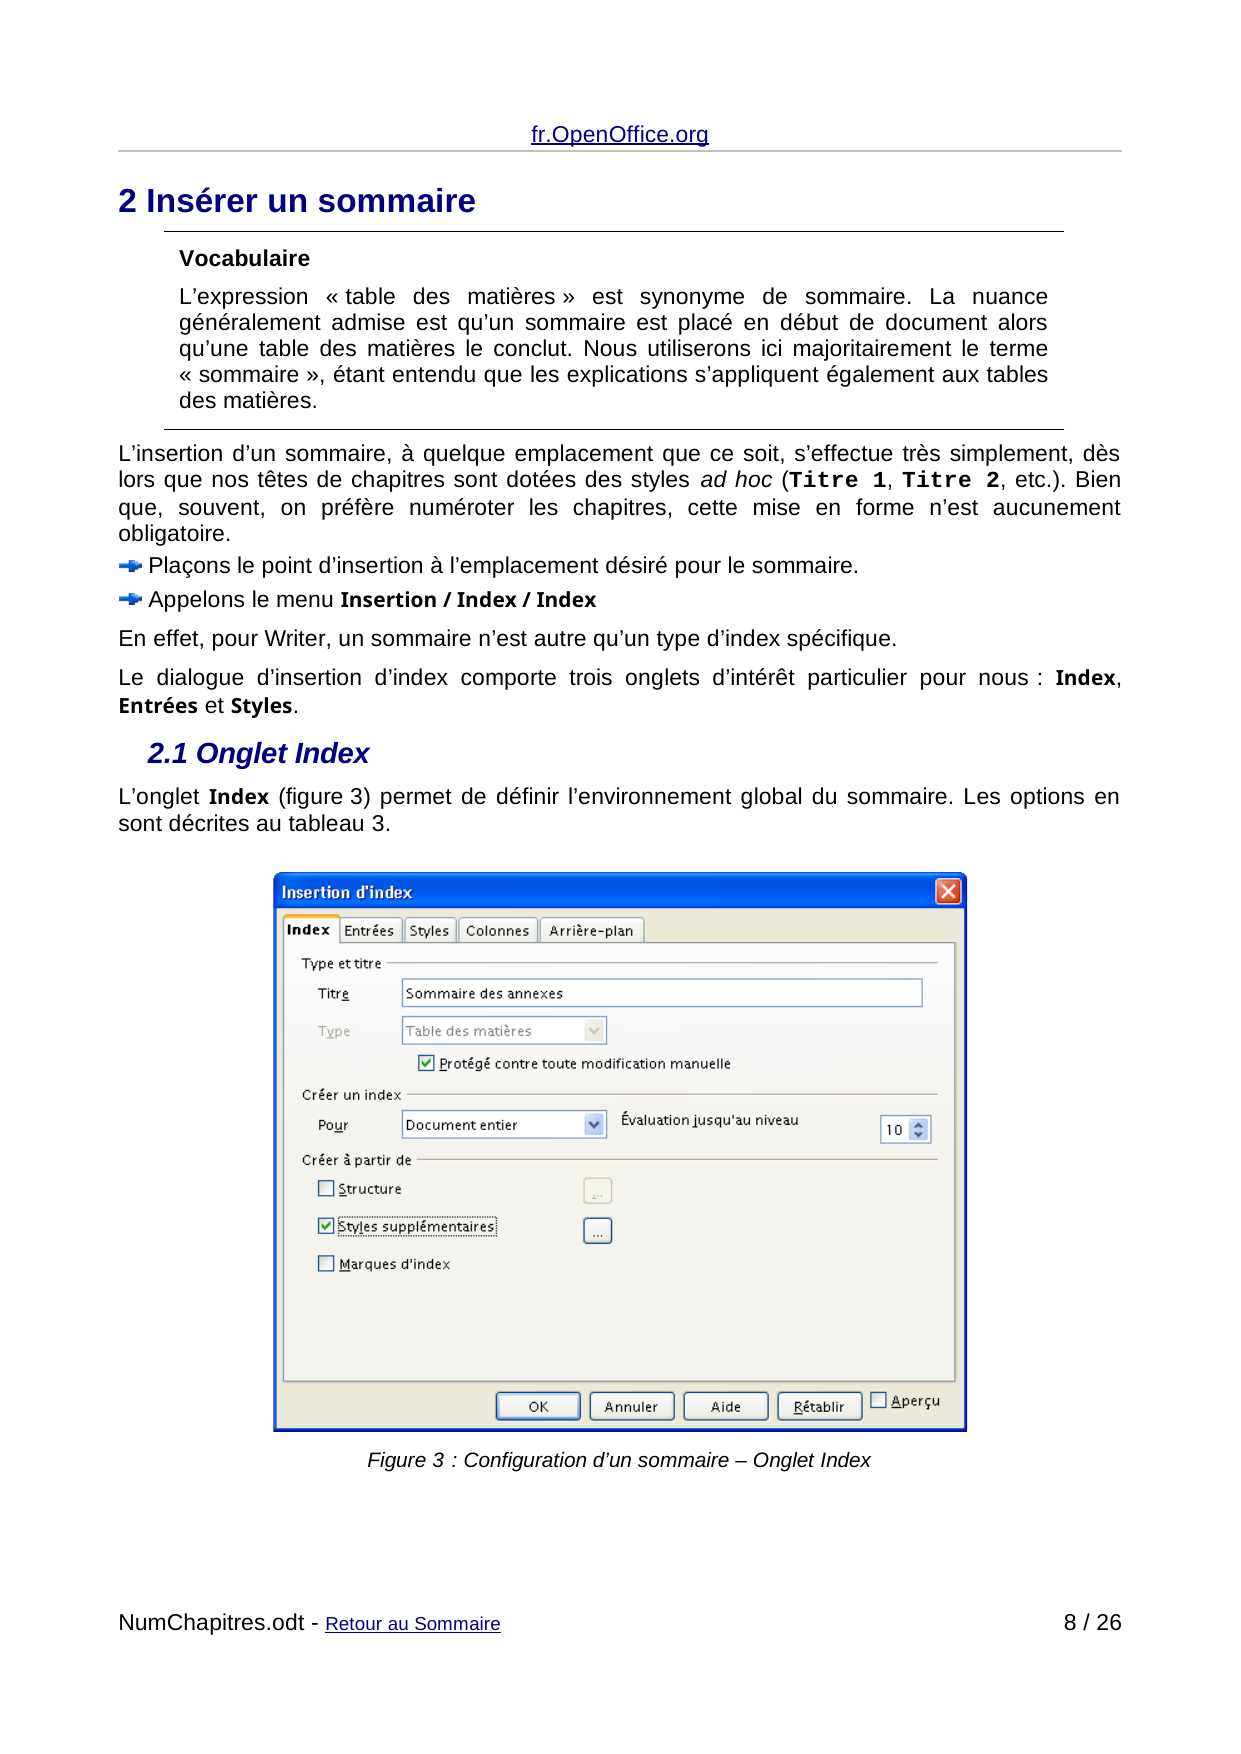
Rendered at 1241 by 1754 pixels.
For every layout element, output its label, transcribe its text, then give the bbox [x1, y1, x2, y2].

subtitle Insérer un sommaire [118, 182, 1122, 219]
subtitle Onglet Index [148, 737, 1122, 770]
text L’insertion d’un sommaire, à quelque emplacement que ce soit, s’effectue très simplement, dès lors que nos têtes de chapitres sont dotées des styles ad hoc (Titre 1, Titre 2, etc.). Bien que, souvent, on préfère numéroter les chapitres, cette mise en forme n’est aucunement obligatoire. [118, 440, 1122, 547]
picture [273, 872, 968, 1432]
picture [119, 560, 142, 572]
text L’onglet Index (figure 3) permet de définir l’environnement global du sommaire. Les options en sont décrites au tableau 3. [118, 782, 1122, 836]
picture [119, 593, 142, 605]
text Vocabulaire [164, 232, 1064, 269]
text L’expression « table des matières » est synonyme de sommaire. La nuance généralement admise est qu’un sommaire est placé en début de document alors qu’une table des matières le conclut. Nous utiliserons ici majoritairement le terme « sommaire », étant entendu que les explications s’appliquent également aux tables des matières. [164, 269, 1064, 429]
text Figure 3 : Configuration d’un sommaire – Onglet Index [267, 873, 973, 1472]
list Plaçons le point d’insertion à l’emplacement désiré pour le sommaire. [118, 553, 1122, 579]
text En effet, pour Writer, un sommaire n’est autre qu’un type d’index spécifique. [118, 625, 1122, 651]
list Appelons le menu Insertion / Index / Index [118, 584, 1122, 613]
text Le dialogue d’insertion d’index comporte trois onglets d’intérêt particulier pour nous : Index, Entrées et Styles. [118, 663, 1122, 720]
